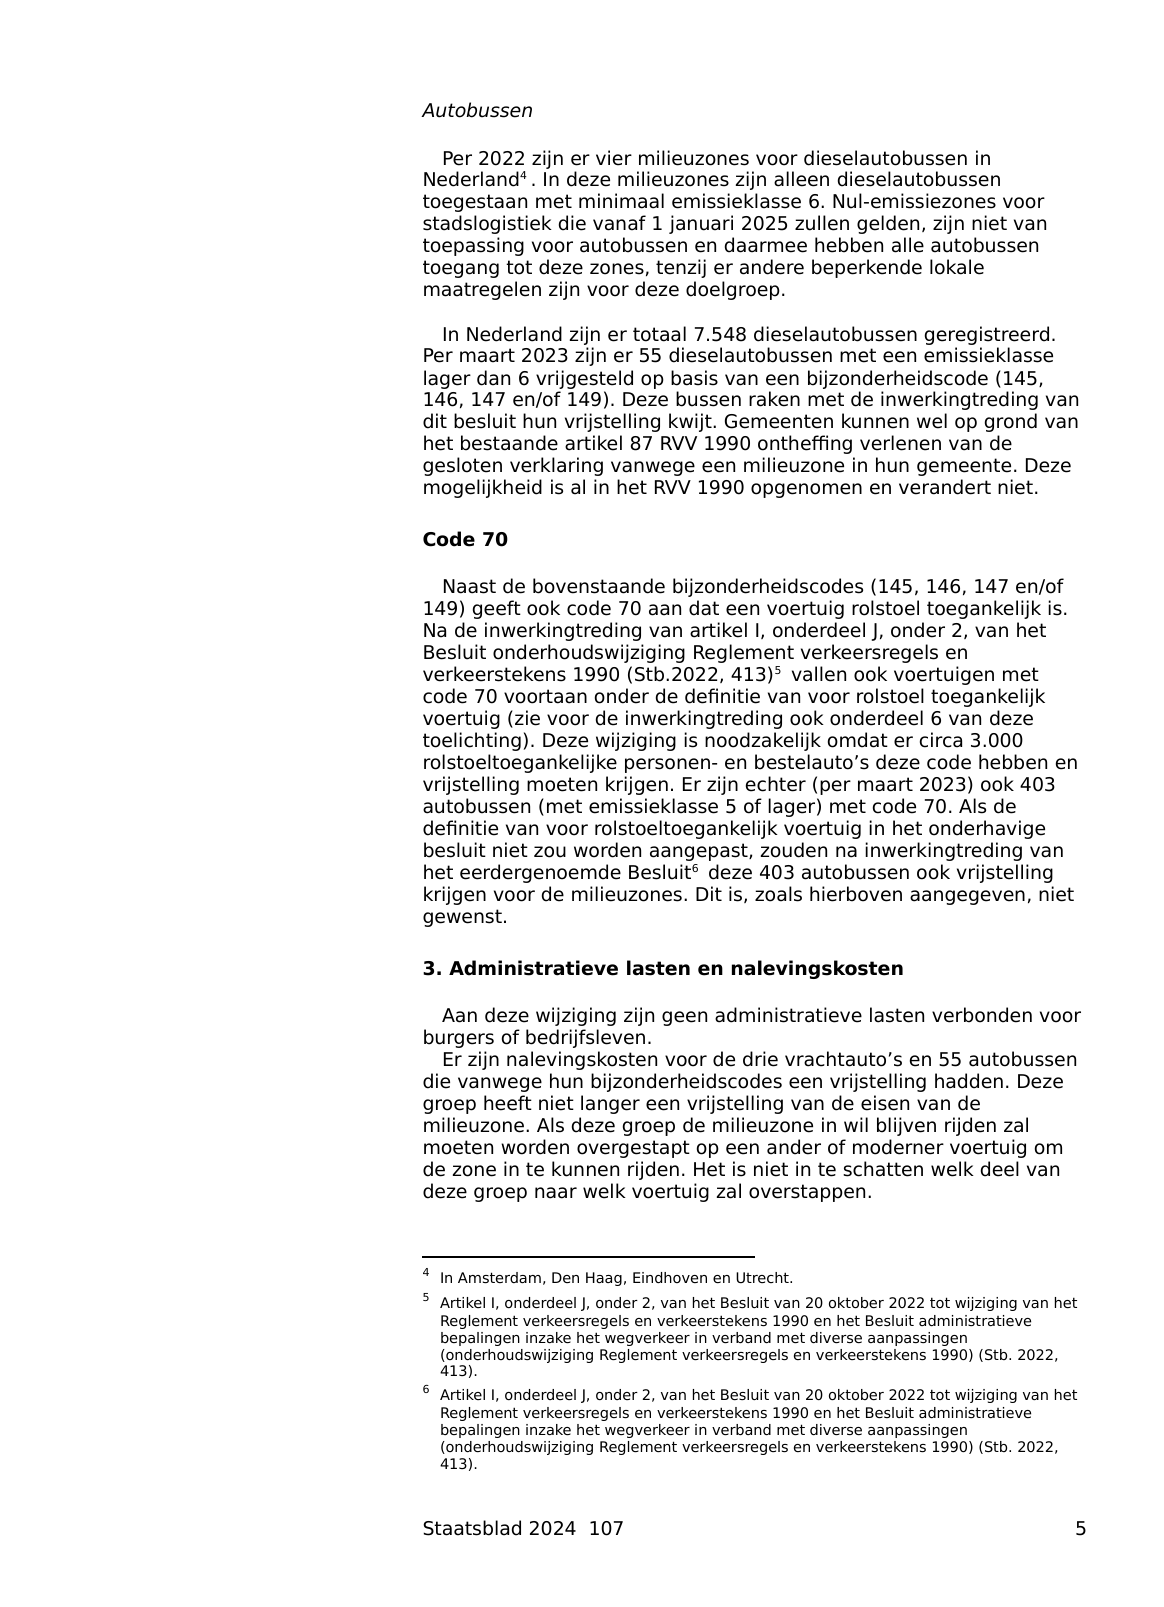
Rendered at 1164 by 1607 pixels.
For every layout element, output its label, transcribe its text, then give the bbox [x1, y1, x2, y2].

text Artikel I, onderdeel J, onder 2, van het Besluit van 20 oktober 2022 tot wijziging van het Reglement verkeersregels en verkeerstekens 1990 en het Besluit administratieve bepalingen inzake het wegverkeer in verband met diverse aanpassingen (onderhoudswijziging Reglement verkeersregels en verkeerstekens 1990) (Stb. 2022, 413). [422, 1383, 1087, 1473]
text Artikel I, onderdeel J, onder 2, van het Besluit van 20 oktober 2022 tot wijziging van het Reglement verkeersregels en verkeerstekens 1990 en het Besluit administratieve bepalingen inzake het wegverkeer in verband met diverse aanpassingen (onderhoudswijziging Reglement verkeersregels en verkeerstekens 1990) (Stb. 2022, 413). [422, 1291, 1087, 1380]
text Per 2022 zijn er vier milieuzones voor dieselautobussen in Nederland. In deze milieuzones zijn alleen dieselautobussen toegestaan met minimaal emissieklasse 6. Nul-emissiezones voor stadslogistiek die vanaf 1 januari 2025 zullen gelden, zijn niet van toepassing voor autobussen en daarmee hebben alle autobussen toegang tot deze zones, tenzij er andere beperkende lokale maatregelen zijn voor deze doelgroep. [422, 147, 1087, 301]
text In Amsterdam, Den Haag, Eindhoven en Utrecht. [422, 1266, 1087, 1288]
subtitle 3. Administratieve lasten en nalevingskosten [422, 958, 1087, 980]
subtitle Autobussen [422, 100, 1087, 122]
text In Nederland zijn er totaal 7.548 dieselautobussen geregistreerd. Per maart 2023 zijn er 55 dieselautobussen met een emissieklasse lager dan 6 vrijgesteld op basis van een bijzonderheidscode (145, 146, 147 en/of 149). Deze bussen raken met de inwerkingtreding van dit besluit hun vrijstelling kwijt. Gemeenten kunnen wel op grond van het bestaande artikel 87 RVV 1990 ontheffing verlenen van de gesloten verklaring vanwege een milieuzone in hun gemeente. Deze mogelijkheid is al in het RVV 1990 opgenomen en verandert niet. [422, 323, 1087, 499]
text Naast de bovenstaande bijzonderheidscodes (145, 146, 147 en/of 149) geeft ook code 70 aan dat een voertuig rolstoel toegankelijk is. Na de inwerkingtreding van artikel I, onderdeel J, onder 2, van het Besluit onderhoudswijziging Reglement verkeersregels en verkeerstekens 1990 (Stb.2022, 413) vallen ook voertuigen met code 70 voortaan onder de definitie van voor rolstoel toegankelijk voertuig (zie voor de inwerkingtreding ook onderdeel 6 van deze toelichting). Deze wijziging is noodzakelijk omdat er circa 3.000 rolstoeltoegankelijke personen- en bestelauto’s deze code hebben en vrijstelling moeten krijgen. Er zijn echter (per maart 2023) ook 403 autobussen (met emissieklasse 5 of lager) met code 70. Als de definitie van voor rolstoeltoegankelijk voertuig in het onderhavige besluit niet zou worden aangepast, zouden na inwerkingtreding van het eerdergenoemde Besluit deze 403 autobussen ook vrijstelling krijgen voor de milieuzones. Dit is, zoals hierboven aangegeven, niet gewenst. [422, 576, 1087, 928]
subtitle Code 70 [422, 529, 1087, 551]
text Aan deze wijziging zijn geen administratieve lasten verbonden voor burgers of bedrijfsleven. [422, 1005, 1087, 1049]
text Er zijn nalevingskosten voor de drie vrachtauto’s en 55 autobussen die vanwege hun bijzonderheidscodes een vrijstelling hadden. Deze groep heeft niet langer een vrijstelling van de eisen van de milieuzone. Als deze groep de milieuzone in wil blijven rijden zal moeten worden overgestapt op een ander of moderner voertuig om de zone in te kunnen rijden. Het is niet in te schatten welk deel van deze groep naar welk voertuig zal overstappen. [422, 1049, 1087, 1203]
